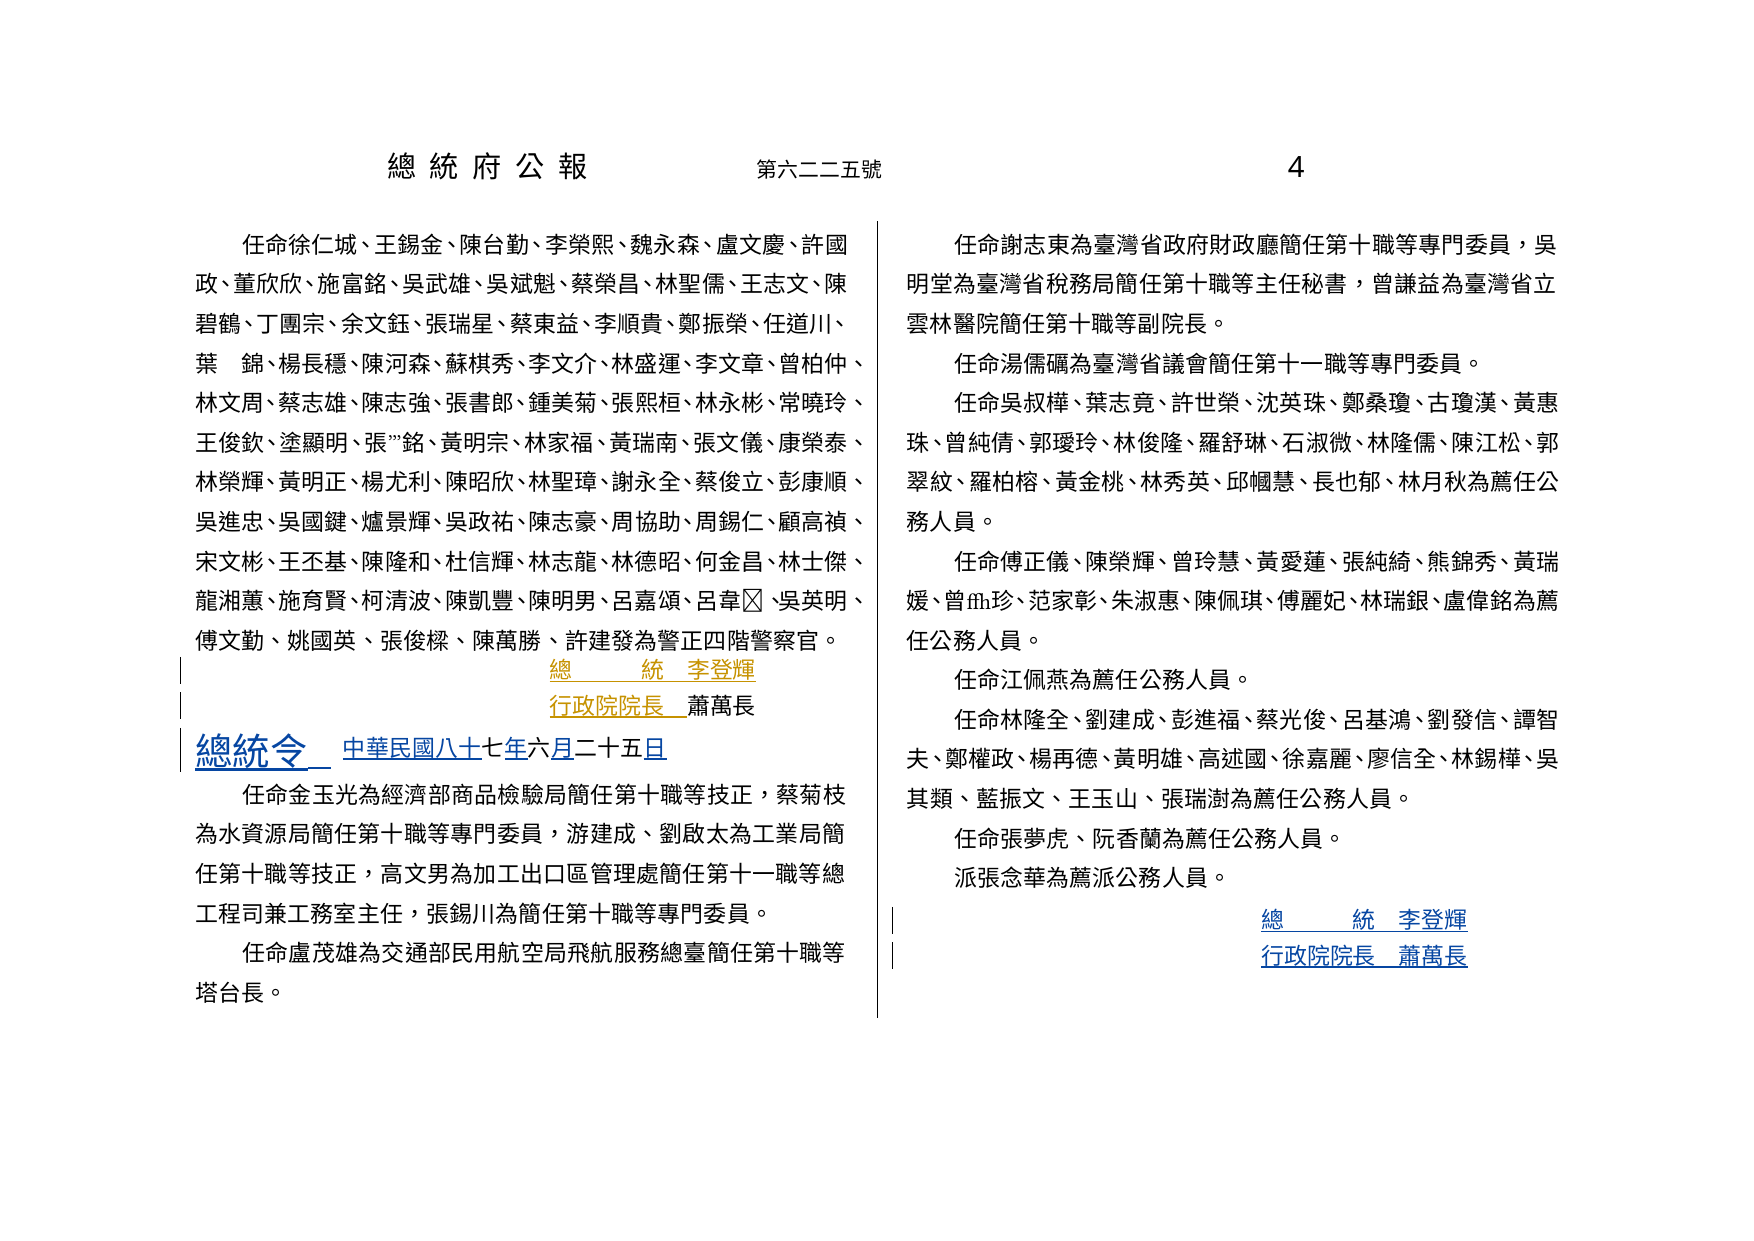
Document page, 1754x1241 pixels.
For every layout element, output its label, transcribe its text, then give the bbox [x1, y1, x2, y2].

text 任命張夢虎、阮香蘭為薦任公務人員。 [907, 815, 1559, 855]
table_header 中華民國八十七年六月二十五日 [340, 728, 852, 772]
text 任命傅正儀、陳榮輝、曾玲慧、黃愛蓮、張純綺、熊錦秀、黃瑞媛、曾珍、范家彰、朱淑惠、陳佩琪、傅麗妃、林瑞銀、盧偉銘為薦任公務人員。 [907, 538, 1559, 657]
text 任命金玉光為經濟部商品檢驗局簡任第十職等技正，蔡菊枝為水資源局簡任第十職等專門委員，游建成、劉啟太為工業局簡任第十職等技正，高文男為加工出口區管理處簡任第十一職等總工程司兼工務室主任，張錫川為簡任第十職等專門委員。 [195, 772, 847, 930]
text 行政院院長 蕭萬長 [907, 942, 1559, 969]
text 任命吳叔樺、葉志竟、許世榮、沈英珠、鄭桑瓊、古瓊漢、黃惠珠、曾純倩、郭璦玲、林俊隆、羅舒琳、石淑微、林隆儒、陳江松、郭翠紋、羅柏榕、黃金桃、林秀英、邱幗慧、長也郁、林月秋為薦任公務人員。 [907, 380, 1559, 538]
text 任命謝志東為臺灣省政府財政廳簡任第十職等專門委員，吳明堂為臺灣省稅務局簡任第十職等主任秘書，曾謙益為臺灣省立雲林醫院簡任第十職等副院長。 [907, 222, 1559, 340]
text 行政院院長 蕭萬長 [195, 692, 847, 719]
text 任命江佩燕為薦任公務人員。 [907, 657, 1559, 697]
text 任命林隆全、劉建成、彭進福、蔡光俊、呂基鴻、劉發信、譚智夫、鄭權政、楊再德、黃明雄、高述國、徐嘉麗、廖信全、林錫樺、吳其類、藍振文、王玉山、張瑞澍為薦任公務人員。 [907, 697, 1559, 815]
text 任命盧茂雄為交通部民用航空局飛航服務總臺簡任第十職等塔台長。 [195, 930, 847, 1009]
text 派張念華為薦派公務人員。 [907, 855, 1559, 894]
text 總 統 李登輝 [195, 657, 847, 684]
text 任命湯儒礪為臺灣省議會簡任第十一職等專門委員。 [907, 340, 1559, 380]
text 任命徐仁城、王錫金、陳台勤、李榮熙、魏永森、盧文慶、許國政、董欣欣、施富銘、吳武雄、吳斌魁、蔡榮昌、林聖儒、王志文、陳碧鶴、丁團宗、余文鈺、張瑞星、蔡東益、李順貴、鄭振榮、任道川、葉 錦、楊長穩、陳河森、蘇棋秀、李文介、林盛運、李文章、曾柏仲、林文周、蔡志雄、陳志強、張書郎、鍾美菊、張熙桓、林永彬、常曉玲、王俊欽、塗顯明、張銘、黃明宗、林家福、黃瑞南、張文儀、康榮泰、林榮輝、黃明正、楊尤利、陳昭欣、林聖璋、謝永全、蔡俊立、彭康順、吳進忠、吳國鍵、爐景輝、吳政祐、陳志豪、周協助、周錫仁、顧高禎、宋文彬、王丕基、陳隆和、杜信輝、林志龍、林德昭、何金昌、林士傑、龍湘蕙、施育賢、柯清波、陳凱豐、陳明男、呂嘉頌、呂韋、吳英明、傅文勤、姚國英、張俊樑、陳萬勝、許建發為警正四階警察官。 [195, 222, 847, 657]
text 總 統 李登輝 [907, 907, 1559, 934]
table_header 總統令 [192, 728, 340, 772]
